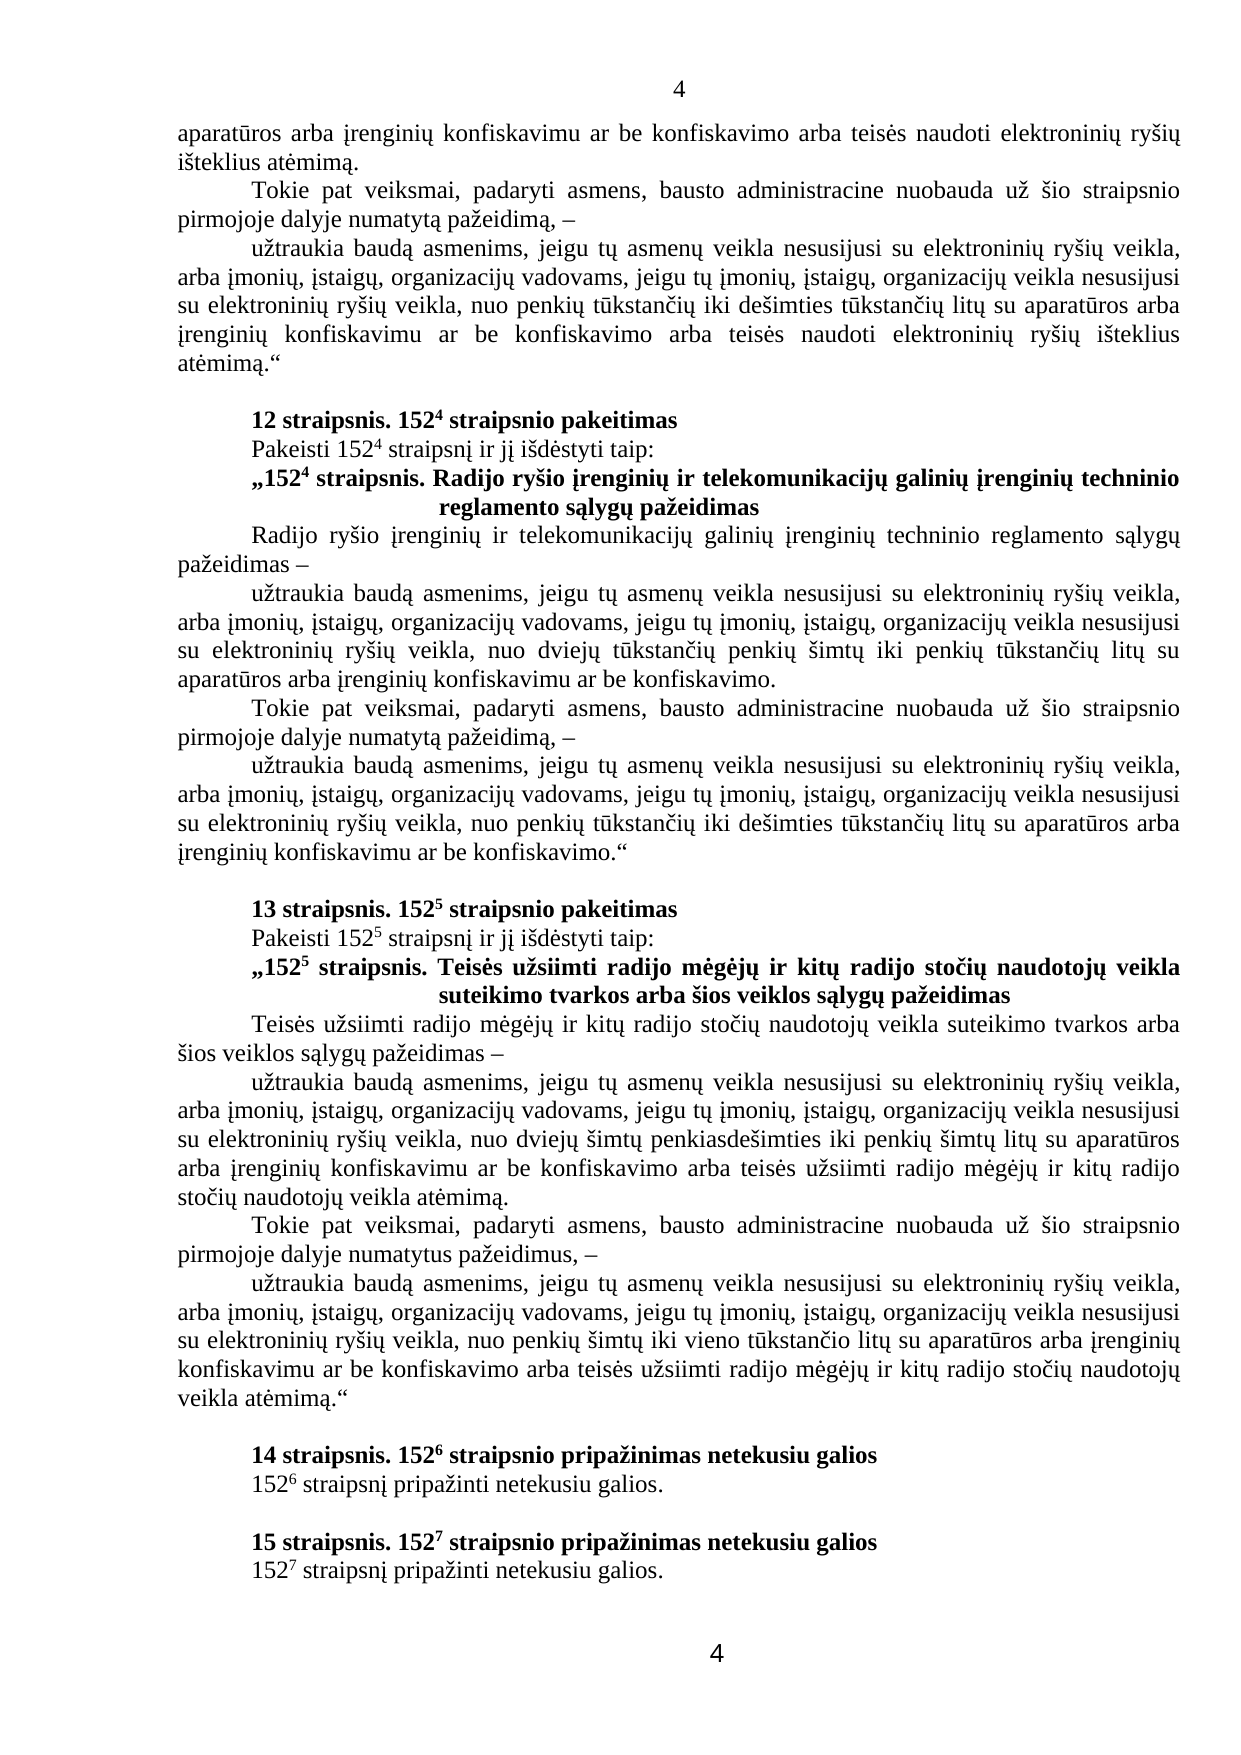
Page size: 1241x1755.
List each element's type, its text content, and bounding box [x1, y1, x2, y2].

text užtraukia baudą asmenims, jeigu tų asmenų veikla nesusijusi su elektroninių ryšių veikla, arba įmonių, įstaigų, organizacijų vadovams, jeigu tų įmonių, įstaigų, organizacijų veikla nesusijusi su elektroninių ryšių veikla, nuo penkių šimtų iki vieno tūkstančio litų su aparatūros arba įrenginių konfiskavimu ar be konfiskavimo arba teisės užsiimti radijo mėgėjų ir kitų radijo stočių naudotojų veikla atėmimą.“ [177, 1268, 1181, 1412]
text 15 straipsnis. 1527 straipsnio pripažinimas netekusiu galios [177, 1527, 1181, 1556]
text Pakeisti 1525 straipsnį ir jį išdėstyti taip: [177, 923, 1181, 952]
text 13 straipsnis. 1525 straipsnio pakeitimas [177, 894, 1181, 923]
text Tokie pat veiksmai, padaryti asmens, bausto administracine nuobauda už šio straipsnio pirmojoje dalyje numatytą pažeidimą, – [177, 176, 1181, 233]
text „1525 straipsnis. Teisės užsiimti radijo mėgėjų ir kitų radijo stočių naudotojų veikla suteikimo tvarkos arba šios veiklos sąlygų pažeidimas [251, 952, 1181, 1009]
text užtraukia baudą asmenims, jeigu tų asmenų veikla nesusijusi su elektroninių ryšių veikla, arba įmonių, įstaigų, organizacijų vadovams, jeigu tų įmonių, įstaigų, organizacijų veikla nesusijusi su elektroninių ryšių veikla, nuo dviejų tūkstančių penkių šimtų iki penkių tūkstančių litų su aparatūros arba įrenginių konfiskavimu ar be konfiskavimo. [177, 578, 1181, 693]
text Tokie pat veiksmai, padaryti asmens, bausto administracine nuobauda už šio straipsnio pirmojoje dalyje numatytus pažeidimus, – [177, 1211, 1181, 1268]
text Radijo ryšio įrenginių ir telekomunikacijų galinių įrenginių techninio reglamento sąlygų pažeidimas – [177, 521, 1181, 578]
text užtraukia baudą asmenims, jeigu tų asmenų veikla nesusijusi su elektroninių ryšių veikla, arba įmonių, įstaigų, organizacijų vadovams, jeigu tų įmonių, įstaigų, organizacijų veikla nesusijusi su elektroninių ryšių veikla, nuo penkių tūkstančių iki dešimties tūkstančių litų su aparatūros arba įrenginių konfiskavimu ar be konfiskavimo.“ [177, 751, 1181, 866]
text užtraukia baudą asmenims, jeigu tų asmenų veikla nesusijusi su elektroninių ryšių veikla, arba įmonių, įstaigų, organizacijų vadovams, jeigu tų įmonių, įstaigų, organizacijų veikla nesusijusi su elektroninių ryšių veikla, nuo dviejų šimtų penkiasdešimties iki penkių šimtų litų su aparatūros arba įrenginių konfiskavimu ar be konfiskavimo arba teisės užsiimti radijo mėgėjų ir kitų radijo stočių naudotojų veikla atėmimą. [177, 1067, 1181, 1211]
text aparatūros arba įrenginių konfiskavimu ar be konfiskavimo arba teisės naudoti elektroninių ryšių išteklius atėmimą. [177, 118, 1181, 176]
text Tokie pat veiksmai, padaryti asmens, bausto administracine nuobauda už šio straipsnio pirmojoje dalyje numatytą pažeidimą, – [177, 693, 1181, 751]
text Pakeisti 1524 straipsnį ir jį išdėstyti taip: [177, 434, 1181, 463]
text 1526 straipsnį pripažinti netekusiu galios. [177, 1469, 1181, 1498]
text 12 straipsnis. 1524 straipsnio pakeitimas [177, 406, 1181, 434]
text „1524 straipsnis. Radijo ryšio įrenginių ir telekomunikacijų galinių įrenginių techninio reglamento sąlygų pažeidimas [251, 463, 1181, 521]
text 14 straipsnis. 1526 straipsnio pripažinimas netekusiu galios [177, 1441, 1181, 1469]
text 1527 straipsnį pripažinti netekusiu galios. [177, 1556, 1181, 1584]
text Teisės užsiimti radijo mėgėjų ir kitų radijo stočių naudotojų veikla suteikimo tvarkos arba šios veiklos sąlygų pažeidimas – [177, 1009, 1181, 1067]
text užtraukia baudą asmenims, jeigu tų asmenų veikla nesusijusi su elektroninių ryšių veikla, arba įmonių, įstaigų, organizacijų vadovams, jeigu tų įmonių, įstaigų, organizacijų veikla nesusijusi su elektroninių ryšių veikla, nuo penkių tūkstančių iki dešimties tūkstančių litų su aparatūros arba įrenginių konfiskavimu ar be konfiskavimo arba teisės naudoti elektroninių ryšių išteklius atėmimą.“ [177, 233, 1181, 377]
